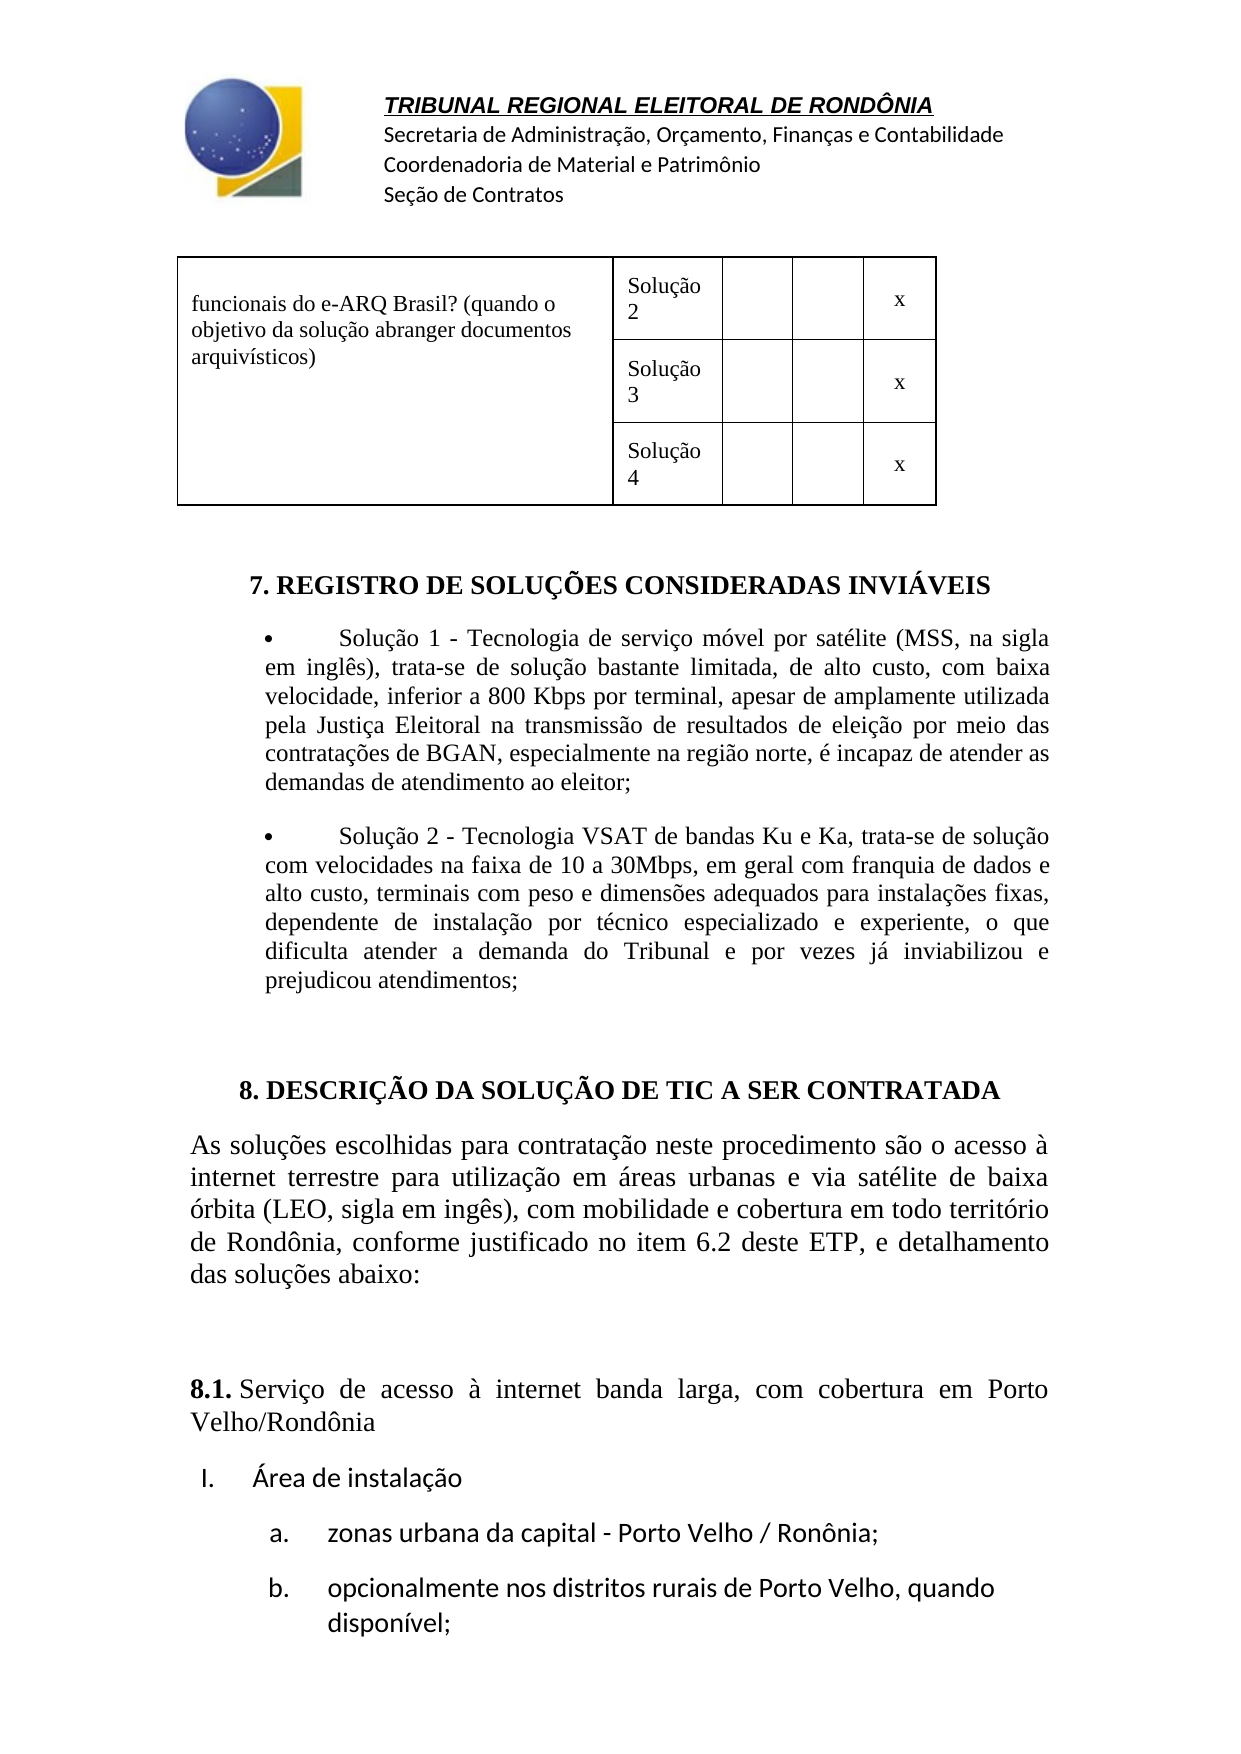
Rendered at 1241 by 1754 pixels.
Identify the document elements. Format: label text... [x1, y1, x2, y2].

table_cell [793, 258, 863, 339]
table_cell Solução 4 [614, 423, 722, 504]
table_cell [723, 340, 792, 421]
table_cell [793, 340, 863, 421]
list Área de instalação [215, 1460, 1063, 1494]
text 7. REGISTRO DE SOLUÇÕES CONSIDERADAS INVIÁVEIS [177, 569, 1063, 601]
text As soluções escolhidas para contratação neste procedimento são o acesso à internet terrestre para utilização em áreas urbanas e via satélite de baixa órbita (LEO, sigla em ingês), com mobilidade e cobertura em todo território de Rondônia, conforme justificado no item 6.2 deste ETP, e detalhamento das soluções abaixo: [190, 1128, 1051, 1290]
text 8. DESCRIÇÃO DA SOLUÇÃO DE TIC A SER CONTRATADA [177, 1074, 1063, 1105]
table_cell [793, 423, 863, 504]
table_cell funcionais do e-ARQ Brasil? (quando o objetivo da solução abranger documentos arquivísticos) [178, 258, 612, 504]
list zonas urbana da capital - Porto Velho / Ronônia; [290, 1515, 1063, 1549]
list Solução 2 - Tecnologia VSAT de bandas Ku e Ka, trata-se de solução com velocidades na faixa de 10 a 30Mbps, em geral com franquia de dados e alto custo, terminais com peso e dimensões adequados para instalações fixas, dependente de instalação por técnico especializado e experiente, o que dificulta atender a demanda do Tribunal e por vezes já inviabilizou e prejudicou atendimentos; [265, 821, 1051, 993]
table_cell x [864, 423, 935, 504]
table_cell Solução 2 [614, 258, 722, 339]
list Solução 1 - Tecnologia de serviço móvel por satélite (MSS, na sigla em inglês), trata-se de solução bastante limitada, de alto custo, com baixa velocidade, inferior a 800 Kbps por terminal, apesar de amplamente utilizada pela Justiça Eleitoral na transmissão de resultados de eleição por meio das contratações de BGAN, especialmente na região norte, é incapaz de atender as demandas de atendimento ao eleitor; [265, 623, 1051, 796]
table_cell Solução 3 [614, 340, 722, 421]
table_cell [723, 258, 792, 339]
table_cell x [864, 258, 935, 339]
list opcionalmente nos distritos rurais de Porto Velho, quando disponível; [290, 1570, 1063, 1639]
table_cell [723, 423, 792, 504]
text 8.1. Serviço de acesso à internet banda larga, com cobertura em Porto Velho/Rondônia [190, 1372, 1051, 1437]
table_cell x [864, 340, 935, 421]
